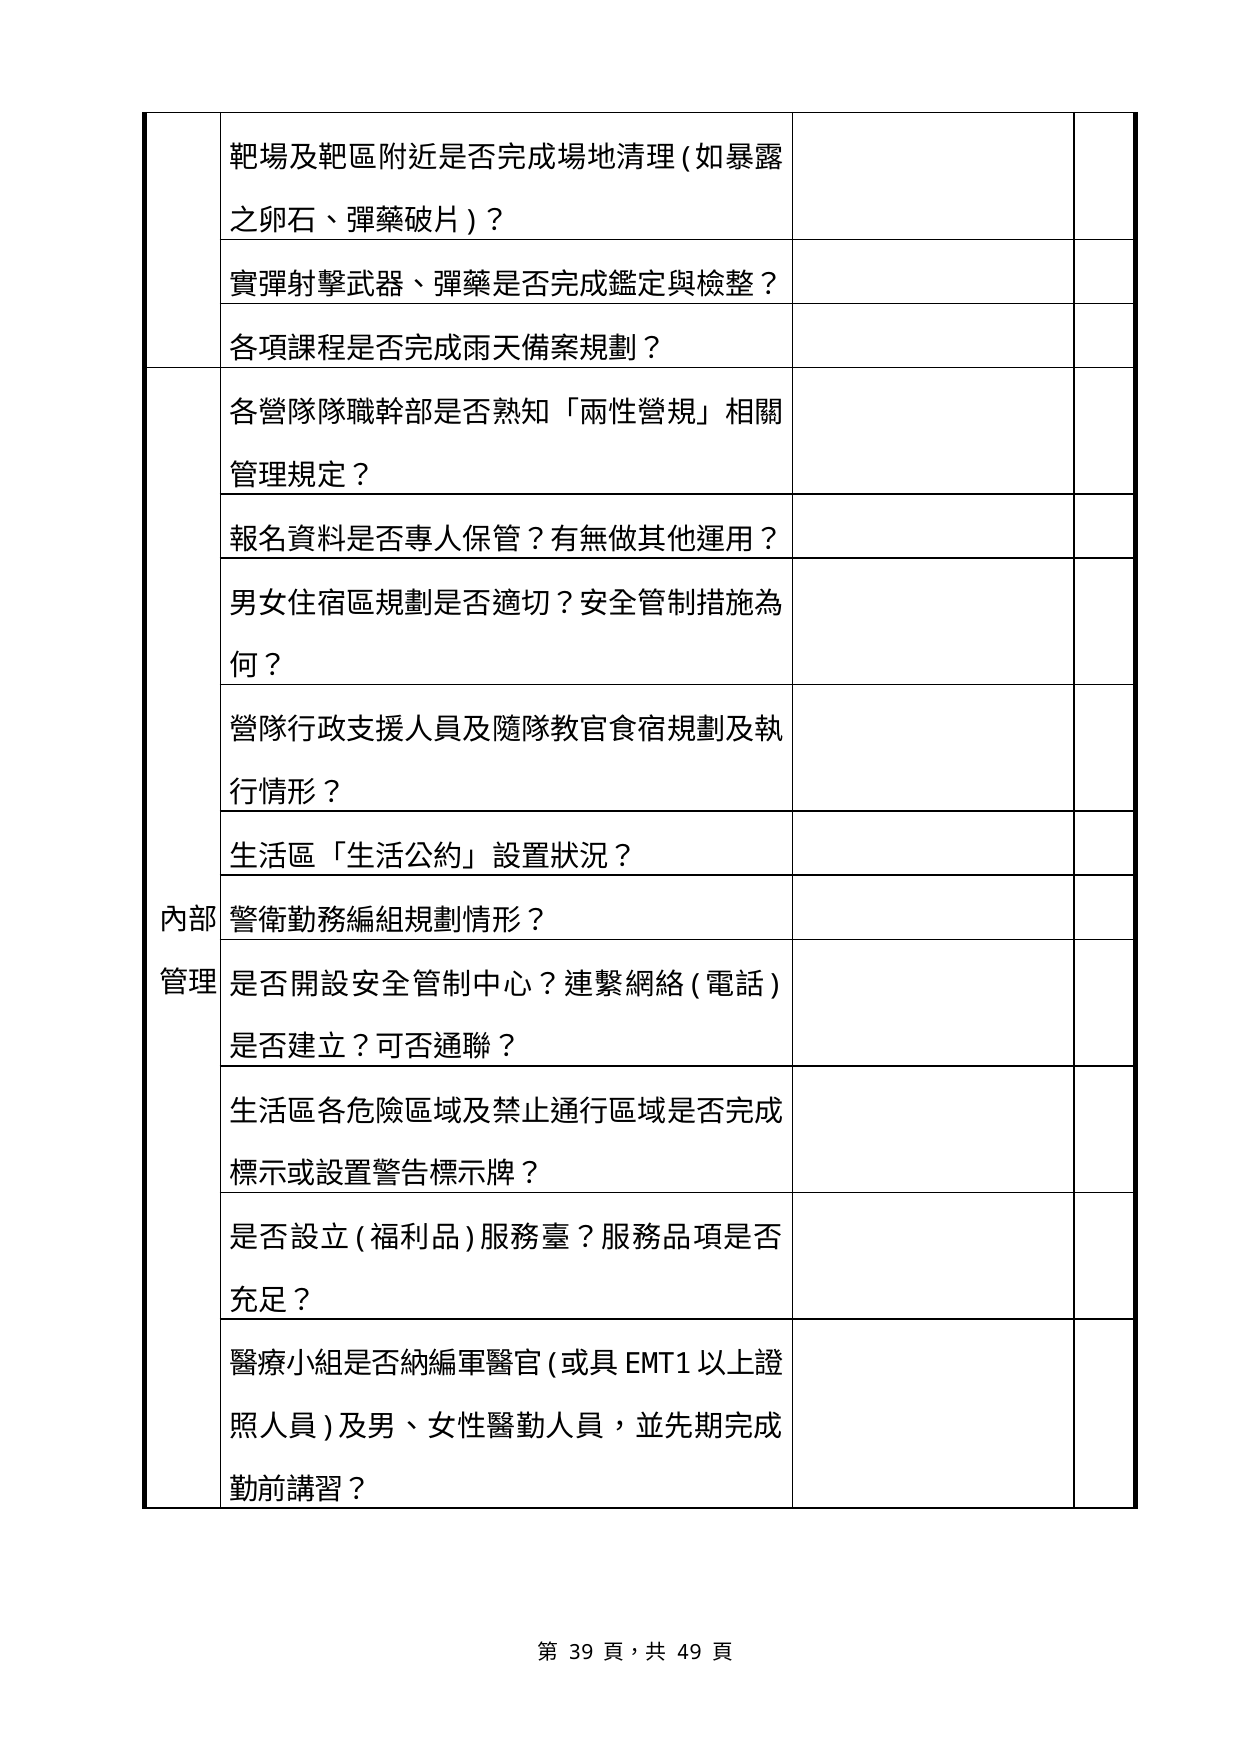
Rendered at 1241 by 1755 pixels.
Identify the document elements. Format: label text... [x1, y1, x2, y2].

table_cell 是否設立(福利品)服務臺？服務品項是否充足？ [221, 1193, 792, 1318]
table_cell 各營隊隊職幹部是否熟知「兩性營規」相關管理規定？ [221, 368, 792, 493]
table_cell [147, 113, 220, 367]
table_cell [1075, 1067, 1133, 1192]
table_cell [1075, 495, 1133, 557]
table_cell [793, 559, 1073, 684]
table_cell 生活區各危險區域及禁止通行區域是否完成標示或設置警告標示牌？ [221, 1067, 792, 1192]
table_cell [793, 240, 1073, 302]
table_cell [793, 1193, 1073, 1318]
table_cell [1075, 1193, 1133, 1318]
table_cell [1075, 559, 1133, 684]
table_cell 實彈射擊武器、彈藥是否完成鑑定與檢整？ [221, 240, 792, 302]
table_cell 營隊行政支援人員及隨隊教官食宿規劃及執行情形？ [221, 685, 792, 810]
table_cell 生活區「生活公約」設置狀況？ [221, 812, 792, 874]
table_cell [793, 940, 1073, 1065]
table_cell [793, 1320, 1073, 1507]
table_cell [1075, 113, 1133, 238]
table_cell [793, 304, 1073, 367]
table_cell 是否開設安全管制中心？連繫網絡(電話)是否建立？可否通聯？ [221, 940, 792, 1065]
table_cell [793, 368, 1073, 493]
table_cell 靶場及靶區附近是否完成場地清理(如暴露之卵石、彈藥破片)？ [221, 113, 792, 238]
table_cell [793, 812, 1073, 874]
table_cell 內部管理 [147, 368, 220, 1507]
table_cell 報名資料是否專人保管？有無做其他運用？ [221, 495, 792, 557]
table_cell [1075, 940, 1133, 1065]
table_cell 醫療小組是否納編軍醫官(或具EMT1以上證照人員)及男、女性醫勤人員，並先期完成勤前講習？ [221, 1320, 792, 1507]
table_cell [793, 1067, 1073, 1192]
table_cell [1075, 812, 1133, 874]
table_cell [1075, 876, 1133, 938]
table_cell 警衛勤務編組規劃情形？ [221, 876, 792, 938]
table_cell [1075, 685, 1133, 810]
table_cell [1075, 368, 1133, 493]
table_cell [793, 113, 1073, 238]
table_cell [1075, 240, 1133, 302]
table_cell 男女住宿區規劃是否適切？安全管制措施為何？ [221, 559, 792, 684]
table_cell [1075, 304, 1133, 367]
table_cell 各項課程是否完成雨天備案規劃？ [221, 304, 792, 367]
table_cell [1075, 1320, 1133, 1507]
table_cell [793, 876, 1073, 938]
table_cell [793, 495, 1073, 557]
table_cell [793, 685, 1073, 810]
